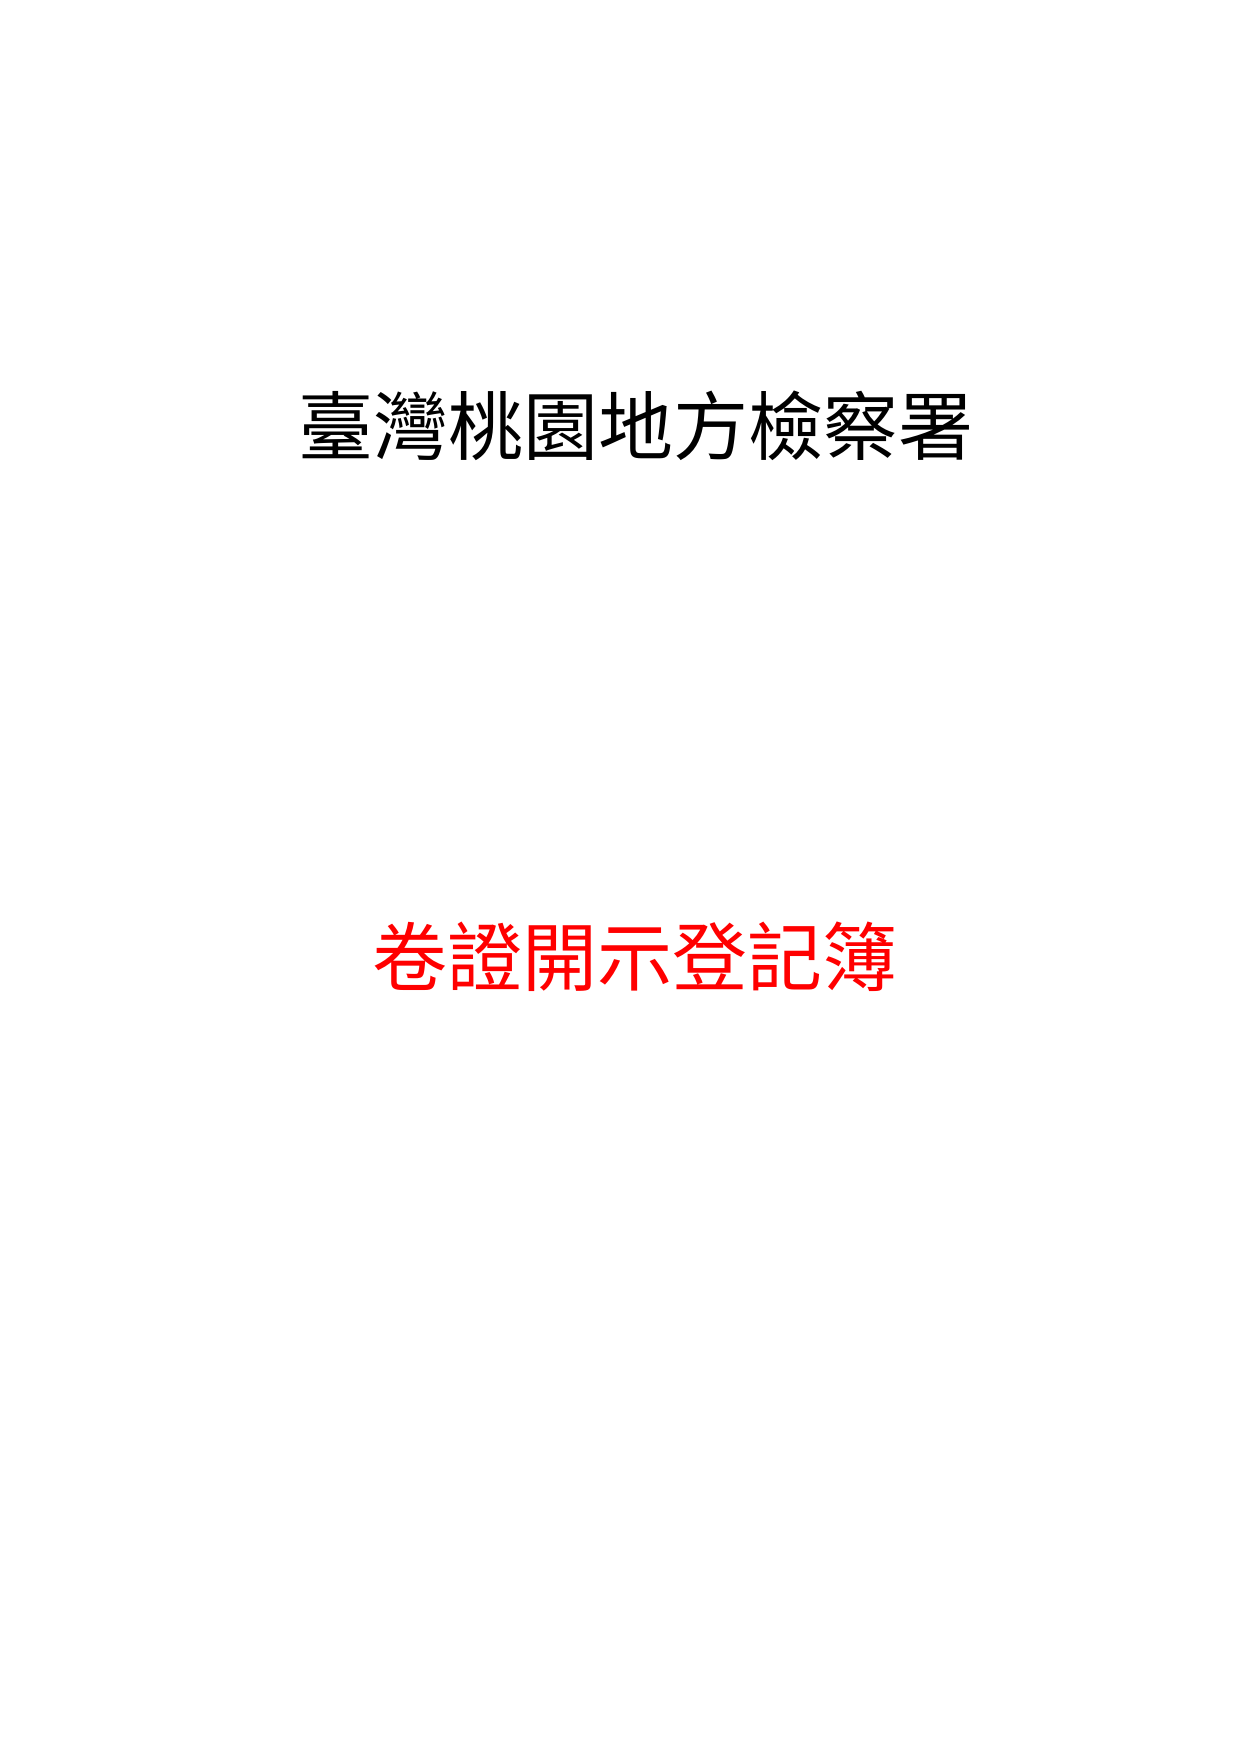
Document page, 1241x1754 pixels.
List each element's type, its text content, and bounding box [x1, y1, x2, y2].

text 臺灣桃園地方檢察署 [148, 368, 1155, 476]
text 卷證開示登記簿 [372, 898, 1155, 1007]
